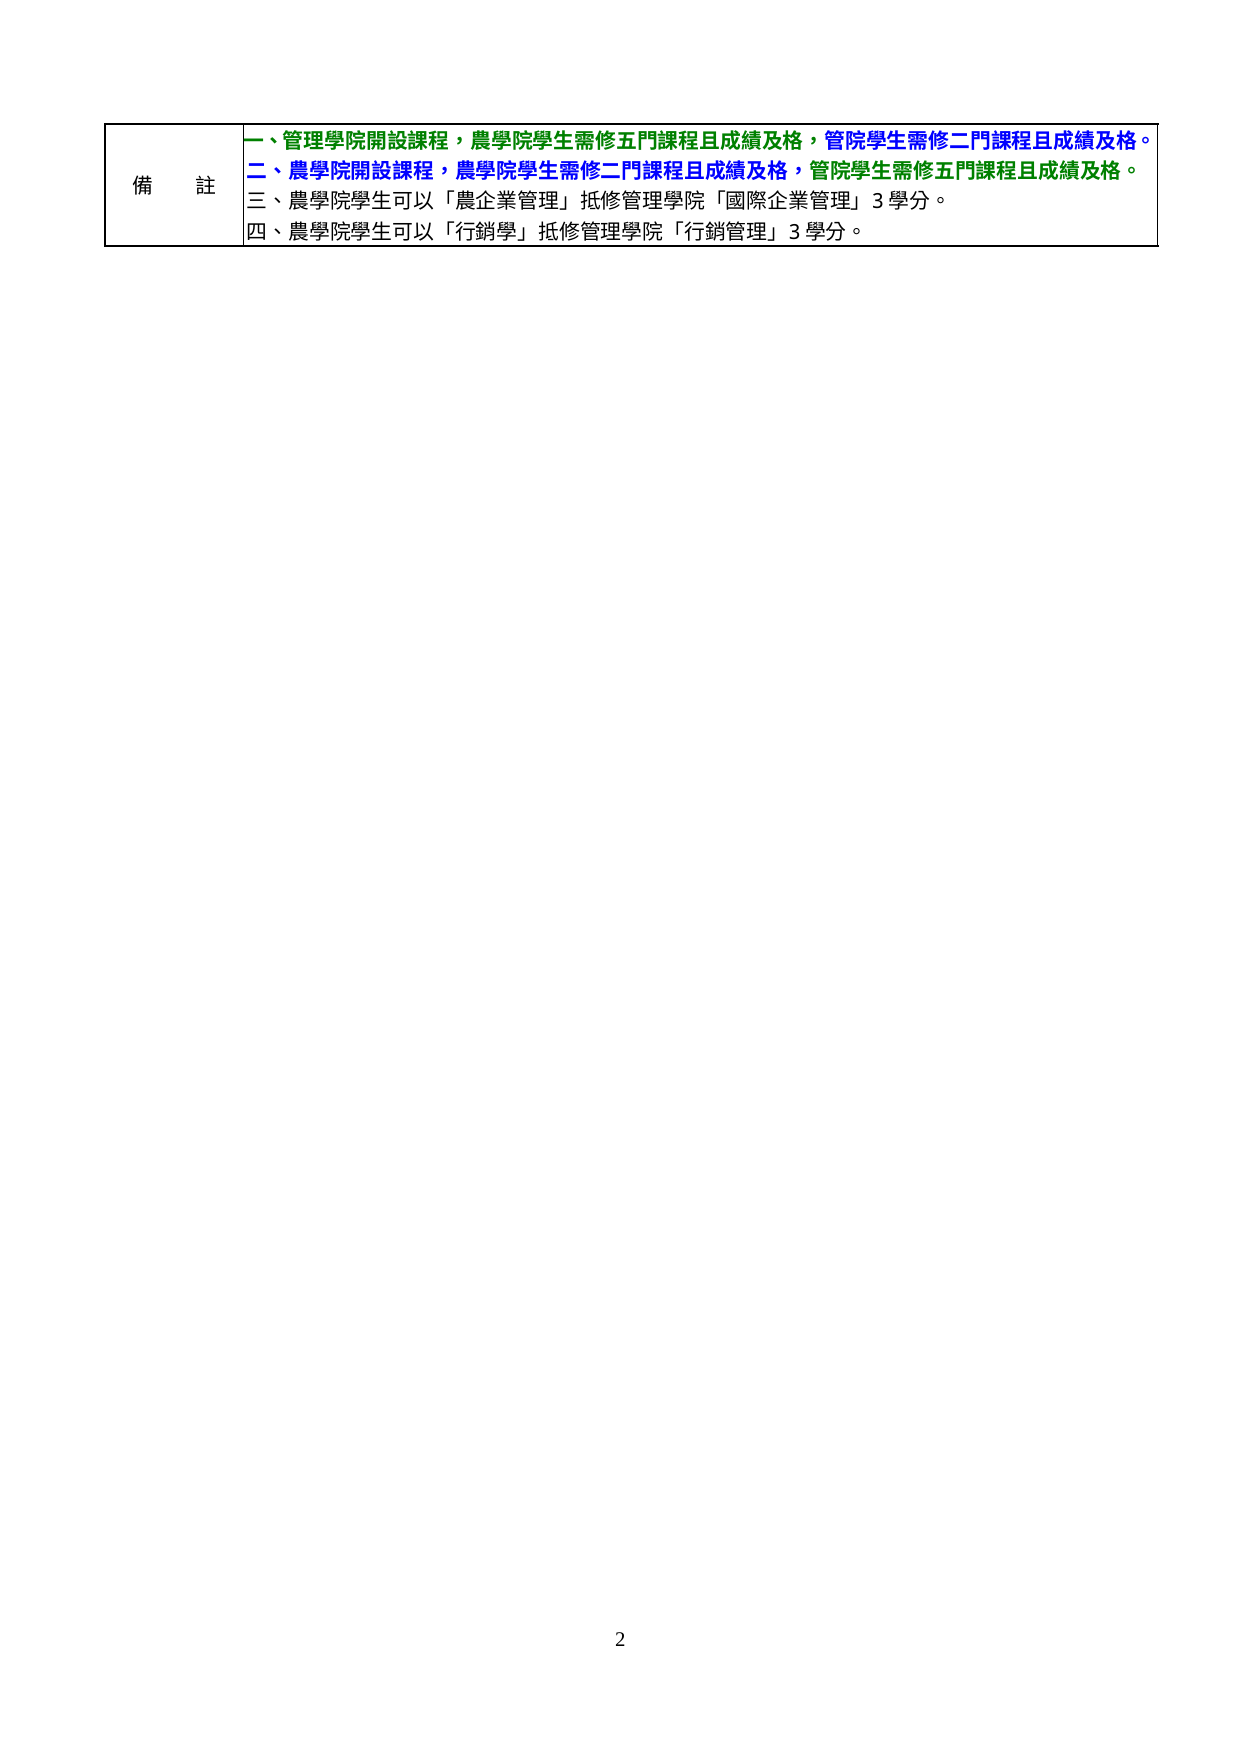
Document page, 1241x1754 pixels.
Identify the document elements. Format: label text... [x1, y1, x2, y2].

table_cell 備 註 [106, 125, 243, 245]
table_cell 一、管理學院開設課程，農學院學生需修五門課程且成績及格，管院學生需修二門課程且成績及格。 二、農學院開設課程，農學院學生需修二門課程且成績及格，管院學生需修五門課程且成績及格。 三、農學院學生可以「農企業管理」抵修管理學院「國際企業管理」3學分。 四、農學院學生可以「行銷學」抵修管理學院「行銷管理」3學分。 [244, 125, 1157, 245]
